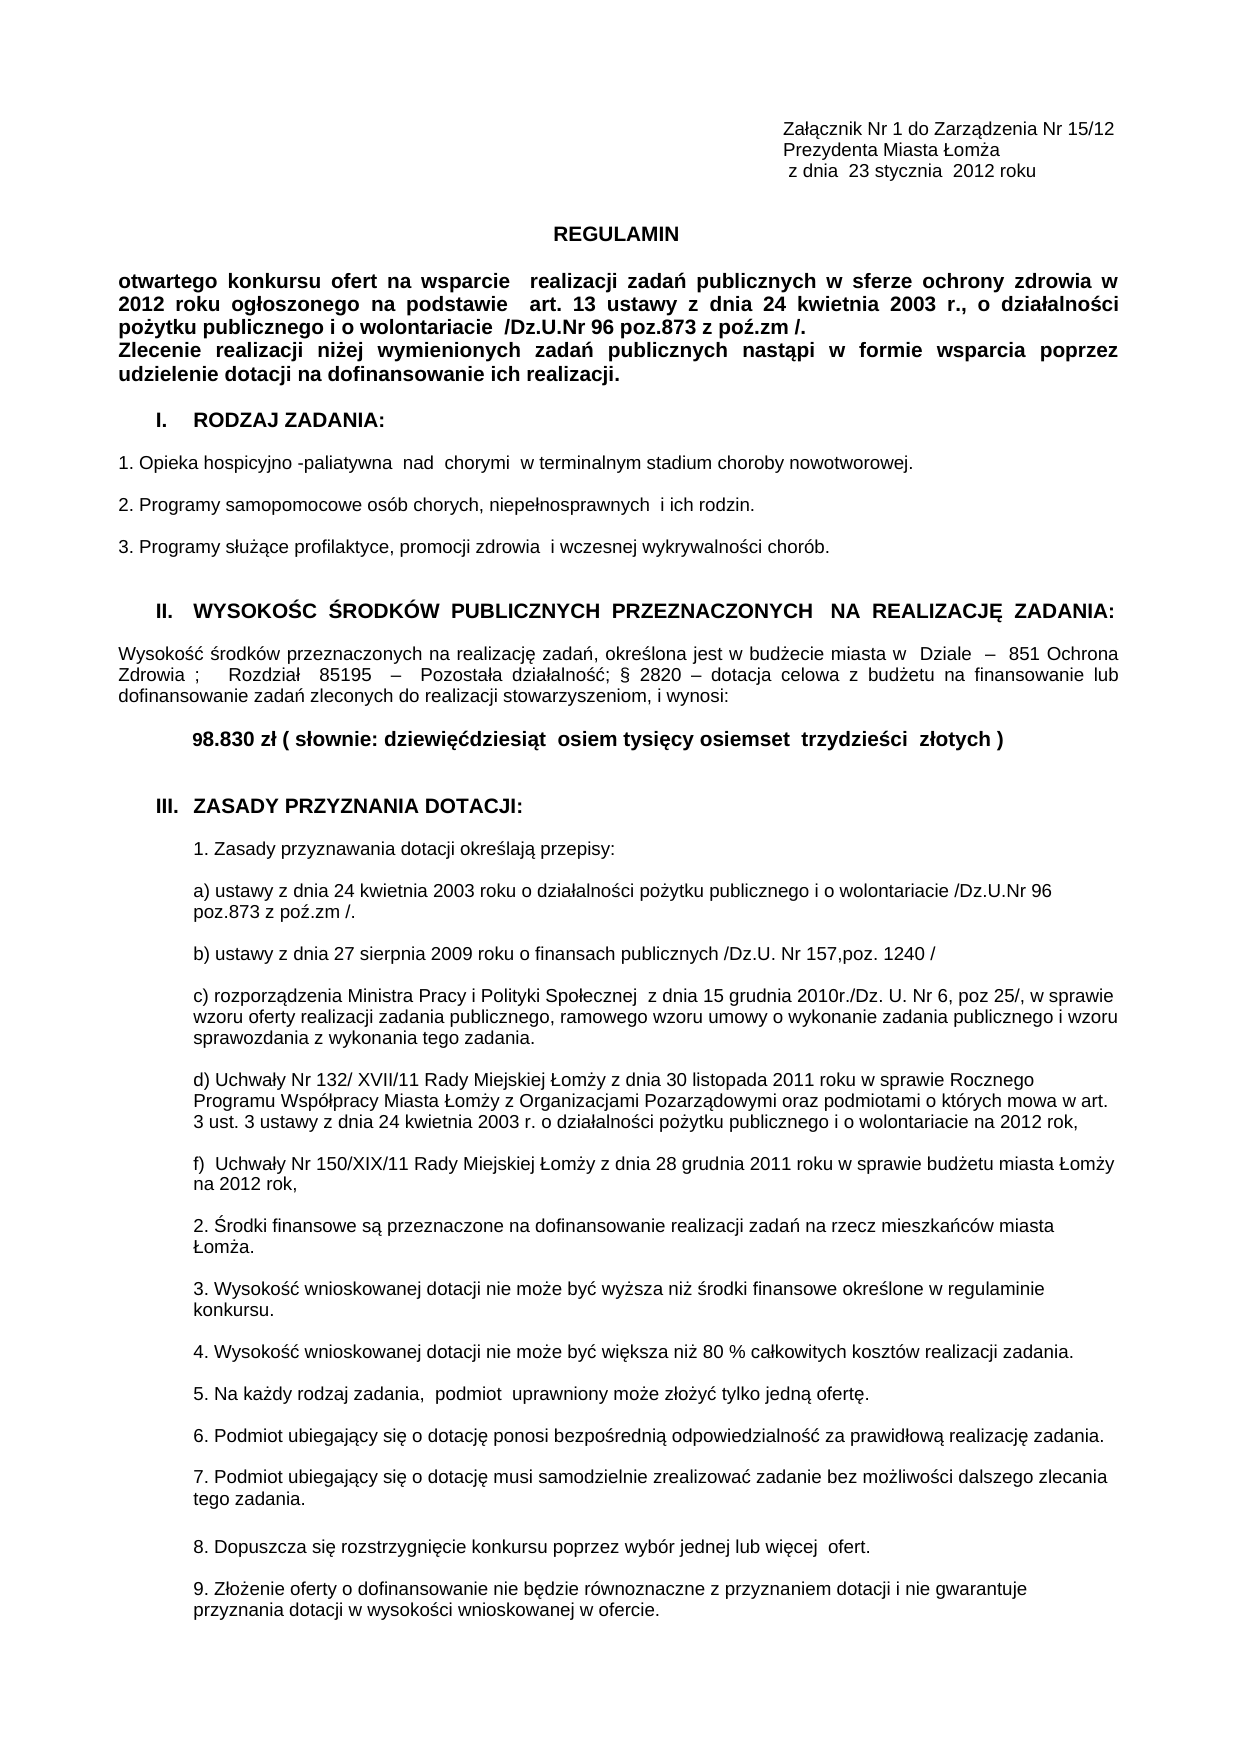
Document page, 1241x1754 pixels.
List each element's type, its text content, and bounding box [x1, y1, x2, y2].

list 1. Opieka hospicyjno -paliatywna nad chorymi w terminalnym stadium choroby nowotworowej. [118, 453, 1120, 474]
list ZASADY PRZYZNANIA DOTACJI: [156, 795, 1120, 818]
text Wysokość środków przeznaczonych na realizację zadań, określona jest w budżecie miasta w Dziale – 851 Ochrona Zdrowia ; Rozdział 85195 – Pozostała działalność; § 2820 – dotacja celowa z budżetu na finansowanie lub dofinansowanie zadań zleconych do realizacji stowarzyszeniom, i wynosi: [118, 643, 1120, 706]
list 7. Podmiot ubiegający się o dotację musi samodzielnie zrealizować zadanie bez możliwości dalszego zlecania tego zadania. [156, 1467, 1120, 1509]
list 8. Dopuszcza się rozstrzygnięcie konkursu poprzez wybór jednej lub więcej ofert. [156, 1537, 1120, 1557]
list c) rozporządzenia Ministra Pracy i Polityki Społecznej z dnia 15 grudnia 2010r./Dz. U. Nr 6, poz 25/, w sprawie wzoru oferty realizacji zadania publicznego, ramowego wzoru umowy o wykonanie zadania publicznego i wzoru sprawozdania z wykonania tego zadania. [156, 985, 1120, 1048]
list f) Uchwały Nr 150/XIX/11 Rady Miejskiej Łomży z dnia 28 grudnia 2011 roku w sprawie budżetu miasta Łomży na 2012 rok, [156, 1153, 1120, 1195]
list 3. Wysokość wnioskowanej dotacji nie może być wyższa niż środki finansowe określone w regulaminie konkursu. [156, 1278, 1120, 1320]
list 4. Wysokość wnioskowanej dotacji nie może być większa niż 80 % całkowitych kosztów realizacji zadania. [156, 1341, 1120, 1362]
text Prezydenta Miasta Łomża [118, 139, 1120, 160]
list RODZAJ ZADANIA: [156, 409, 1120, 432]
list 2. Środki finansowe są przeznaczone na dofinansowanie realizacji zadań na rzecz mieszkańców miasta Łomża. [156, 1216, 1120, 1258]
list 6. Podmiot ubiegający się o dotację ponosi bezpośrednią odpowiedzialność za prawidłową realizację zadania. [156, 1425, 1120, 1446]
list 9. Złożenie oferty o dofinansowanie nie będzie równoznaczne z przyznaniem dotacji i nie gwarantuje przyznania dotacji w wysokości wnioskowanej w ofercie. [156, 1578, 1120, 1620]
list WYSOKOŚC ŚRODKÓW PUBLICZNYCH PRZEZNACZONYCH NA REALIZACJĘ ZADANIA: [156, 599, 1120, 623]
list a) ustawy z dnia 24 kwietnia 2003 roku o działalności pożytku publicznego i o wolontariacie /Dz.U.Nr 96 poz.873 z poź.zm /. [156, 881, 1120, 923]
text Zlecenie realizacji niżej wymienionych zadań publicznych nastąpi w formie wsparcia poprzez udzielenie dotacji na dofinansowanie ich realizacji. [118, 339, 1120, 385]
text REGULAMIN [118, 223, 1120, 246]
text z dnia 23 stycznia 2012 roku [118, 160, 1120, 181]
list 3. Programy służące profilaktyce, promocji zdrowia i wczesnej wykrywalności chorób. [118, 537, 1120, 557]
text Załącznik Nr 1 do Zarządzenia Nr 15/12 [118, 118, 1120, 139]
text otwartego konkursu ofert na wsparcie realizacji zadań publicznych w sferze ochrony zdrowia w 2012 roku ogłoszonego na podstawie art. 13 ustawy z dnia 24 kwietnia 2003 r., o działalności pożytku publicznego i o wolontariacie /Dz.U.Nr 96 poz.873 z poź.zm /. [118, 269, 1120, 339]
list d) Uchwały Nr 132/ XVII/11 Rady Miejskiej Łomży z dnia 30 listopada 2011 roku w sprawie Rocznego Programu Współpracy Miasta Łomży z Organizacjami Pozarządowymi oraz podmiotami o których mowa w art. 3 ust. 3 ustawy z dnia 24 kwietnia 2003 r. o działalności pożytku publicznego i o wolontariacie na 2012 rok, [156, 1069, 1120, 1132]
list 1. Zasady przyznawania dotacji określają przepisy: [156, 839, 1120, 860]
list b) ustawy z dnia 27 sierpnia 2009 roku o finansach publicznych /Dz.U. Nr 157,poz. 1240 / [156, 943, 1120, 964]
list 5. Na każdy rodzaj zadania, podmiot uprawniony może złożyć tylko jedną ofertę. [156, 1383, 1120, 1404]
list 2. Programy samopomocowe osób chorych, niepełnosprawnych i ich rodzin. [118, 495, 1120, 516]
text 98.830 zł ( słownie: dziewięćdziesiąt osiem tysięcy osiemset trzydzieści złotych ) [118, 727, 1120, 751]
